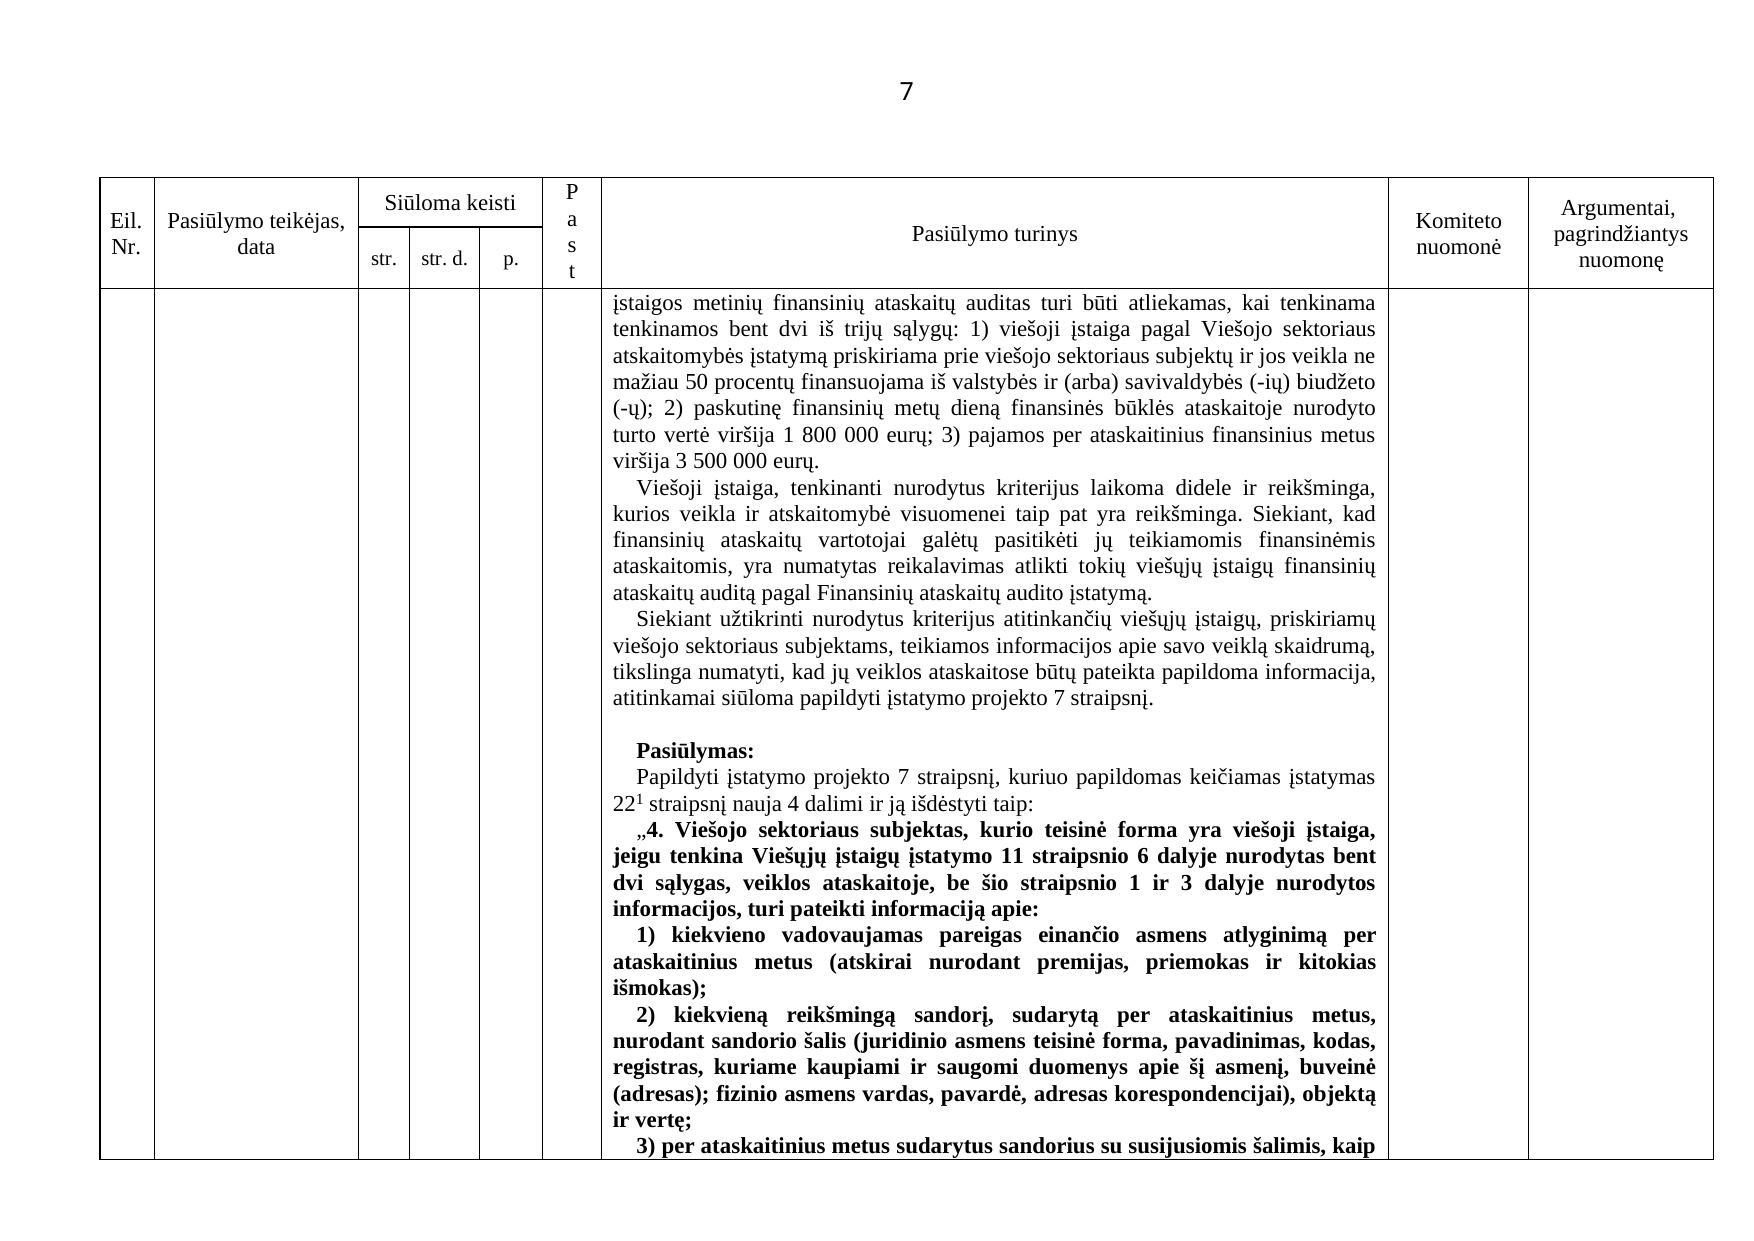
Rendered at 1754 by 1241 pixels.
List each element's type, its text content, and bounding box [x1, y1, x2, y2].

table_cell [359, 289, 409, 1159]
table_cell p. [480, 228, 542, 288]
table_cell [410, 289, 479, 1159]
table_header Komiteto nuomonė [1389, 178, 1528, 288]
table_header Pastabos [543, 178, 601, 288]
table_cell [101, 289, 154, 1159]
table_cell įstaigos metinių finansinių ataskaitų auditas turi būti atliekamas, kai tenkinama tenkinamos bent dvi iš trijų sąlygų: 1) viešoji įstaiga pagal Viešojo sektoriaus atskaitomybės įstatymą priskiriama prie viešojo sektoriaus subjektų ir jos veikla ne mažiau 50 procentų finansuojama iš valstybės ir (arba) savivaldybės (-ių) biudžeto (-ų); 2) paskutinę finansinių metų dieną finansinės būklės ataskaitoje nurodyto turto vertė viršija 1 800 000 eurų; 3) pajamos per ataskaitinius finansinius metus viršija 3 500 000 eurų. Viešoji įstaiga, tenkinanti nurodytus kriterijus laikoma didele ir reikšminga, kurios veikla ir atskaitomybė visuomenei taip pat yra reikšminga. Siekiant, kad finansinių ataskaitų vartotojai galėtų pasitikėti jų teikiamomis finansinėmis ataskaitomis, yra numatytas reikalavimas atlikti tokių viešųjų įstaigų finansinių ataskaitų auditą pagal Finansinių ataskaitų audito įstatymą. Siekiant užtikrinti nurodytus kriterijus atitinkančių viešųjų įstaigų, priskiriamų viešojo sektoriaus subjektams, teikiamos informacijos apie savo veiklą skaidrumą, tikslinga numatyti, kad jų veiklos ataskaitose būtų pateikta papildoma informacija, atitinkamai siūloma papildyti įstatymo projekto 7 straipsnį. Pasiūlymas: Papildyti įstatymo projekto 7 straipsnį, kuriuo papildomas keičiamas įstatymas 221 straipsnį nauja 4 dalimi ir ją išdėstyti taip: „4. Viešojo sektoriaus subjektas, kurio teisinė forma yra viešoji įstaiga, jeigu tenkina Viešųjų įstaigų įstatymo 11 straipsnio 6 dalyje nurodytas bent dvi sąlygas, veiklos ataskaitoje, be šio straipsnio 1 ir 3 dalyje nurodytos informacijos, turi pateikti informaciją apie: 1) kiekvieno vadovaujamas pareigas einančio asmens atlyginimą per ataskaitinius metus (atskirai nurodant premijas, priemokas ir kitokias išmokas); 2) kiekvieną reikšmingą sandorį, sudarytą per ataskaitinius metus, nurodant sandorio šalis (juridinio asmens teisinė forma, pavadinimas, kodas, registras, kuriame kaupiami ir saugomi duomenys apie šį asmenį, buveinė (adresas); fizinio asmens vardas, pavardė, adresas korespondencijai), objektą ir vertę; 3) per ataskaitinius metus sudarytus sandorius su susijusiomis šalimis, kaip [602, 289, 1388, 1159]
table_cell str. [359, 228, 409, 288]
table_cell str. d. [410, 228, 479, 288]
table_header Siūloma keisti [359, 178, 542, 226]
table_header Pasiūlymo teikėjas, data [155, 178, 358, 288]
table_cell [480, 289, 542, 1159]
table_cell N [543, 289, 601, 1159]
table_header Pasiūlymo turinys [602, 178, 1388, 288]
table_header Argumentai, pagrindžiantys nuomonę [1529, 178, 1713, 288]
table_cell [1389, 289, 1528, 1159]
table_cell [1529, 289, 1713, 1159]
table_header Eil. Nr. [101, 178, 154, 288]
table_cell [155, 289, 358, 1159]
